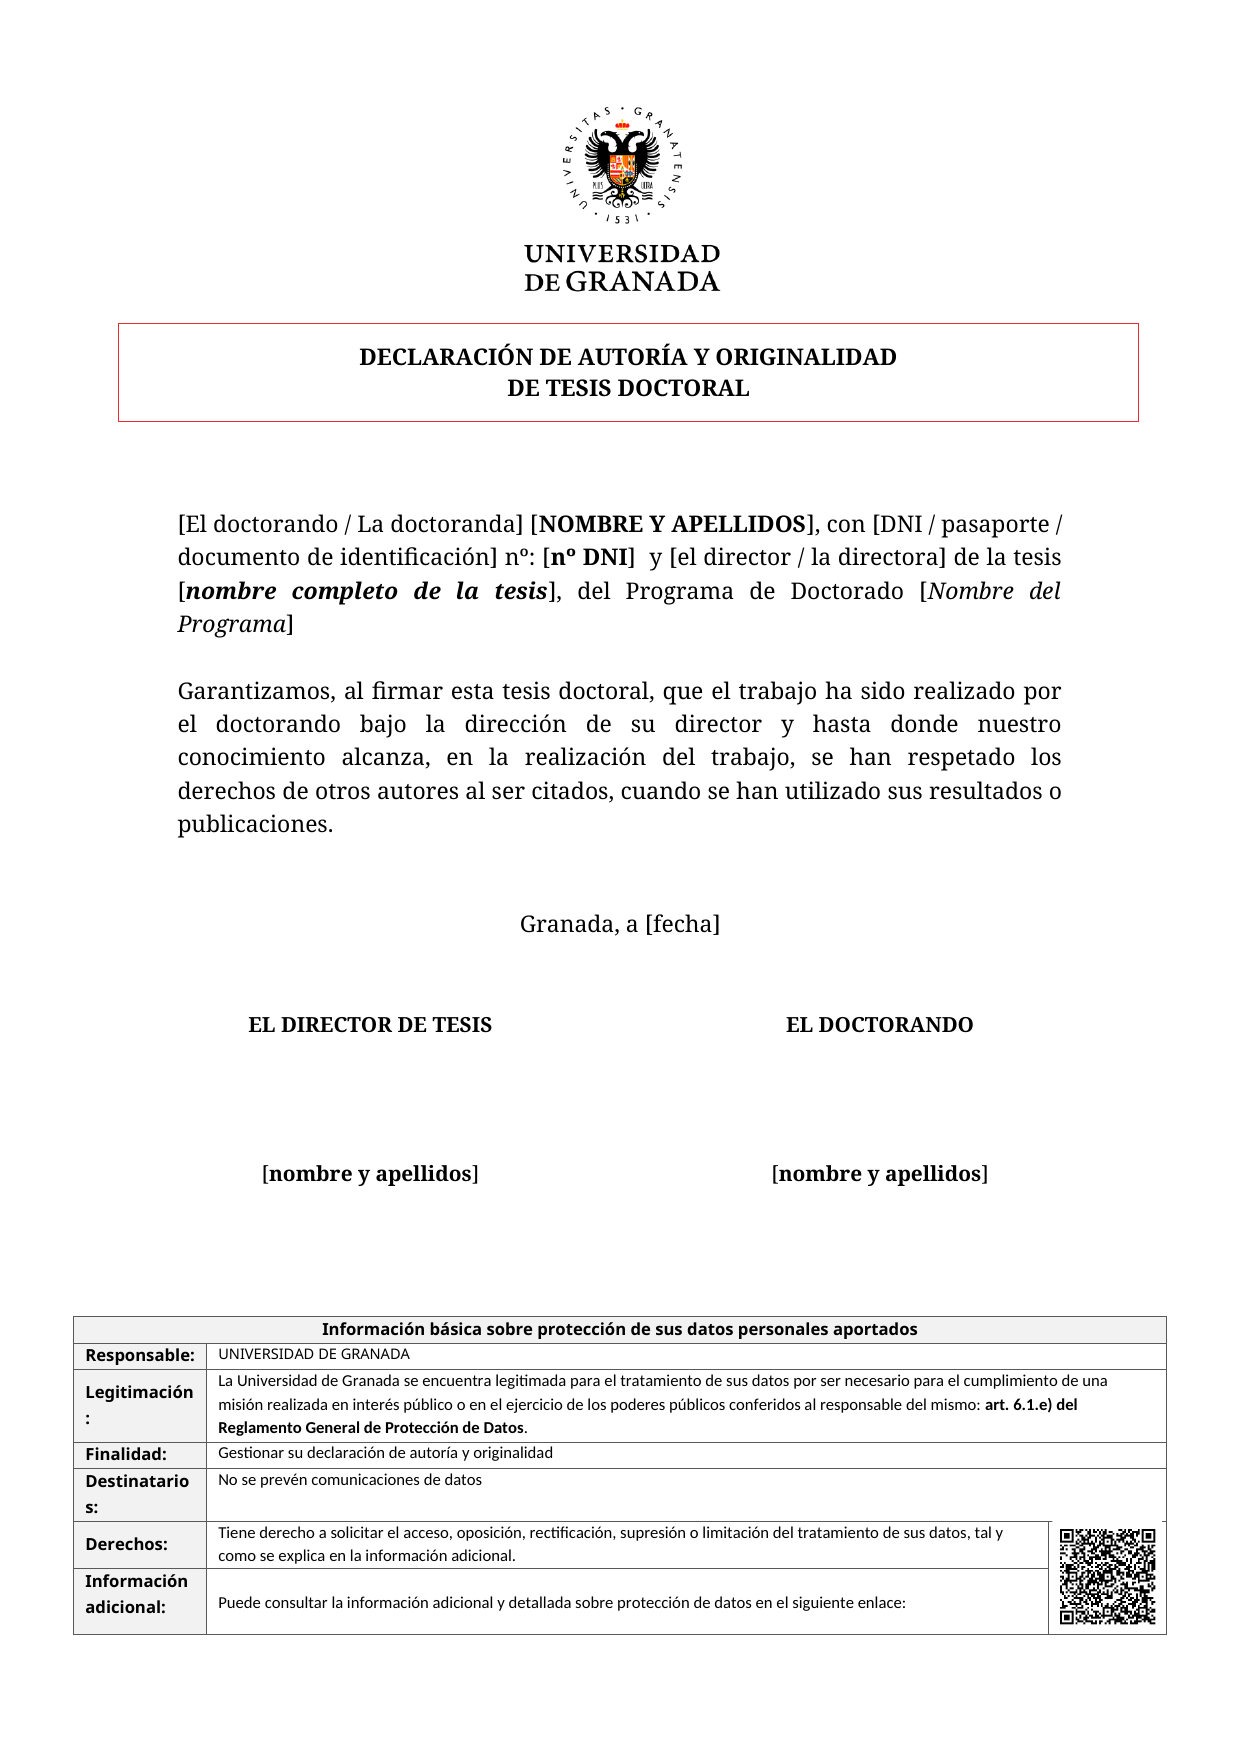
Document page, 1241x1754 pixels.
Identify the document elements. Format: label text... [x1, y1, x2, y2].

table_header EL DOCTORANDO [611, 1010, 1148, 1072]
picture [502, 73, 739, 310]
text [El doctorando / La doctoranda] [NOMBRE Y APELLIDOS], con [DNI / pasaporte / documento de identificación] nº: [nº DNI] y [el director / la directora] de la tesis [nombre completo de la tesis], del Programa de Doctorado [Nombre del Programa] [177, 506, 1063, 639]
table_cell Información adicional: [74, 1569, 206, 1634]
text Garantizamos, al firmar esta tesis doctoral, que el trabajo ha sido realizado por el doctorando bajo la dirección de su director y hasta donde nuestro conocimiento alcanza, en la realización del trabajo, se han respetado los derechos de otros autores al ser citados, cuando se han utilizado sus resultados o publicaciones. [177, 672, 1063, 839]
table_cell Gestionar su declaración de autoría y originalidad [207, 1443, 1166, 1468]
table_cell Tiene derecho a solicitar el acceso, oposición, rectificación, supresión o limitación del tratamiento de sus datos, tal y como se explica en la información adicional. [207, 1522, 1048, 1568]
table_cell Puede consultar la información adicional y detallada sobre protección de datos en el siguiente enlace: [207, 1569, 1048, 1634]
table_cell Destinatarios: [74, 1469, 206, 1521]
text DE TESIS DOCTORAL [136, 372, 1121, 404]
picture [1052, 1521, 1163, 1632]
table_cell [nombre y apellidos] [129, 1072, 611, 1221]
table_cell Legitimación: [74, 1370, 206, 1442]
table_cell UNIVERSIDAD DE GRANADA [207, 1344, 1166, 1369]
table_header EL DIRECTOR DE TESIS [129, 1010, 611, 1072]
table_cell [1049, 1522, 1166, 1634]
text DECLARACIÓN DE AUTORÍA Y ORIGINALIDAD [136, 341, 1121, 372]
table_cell Finalidad: [74, 1443, 206, 1468]
table_cell [nombre y apellidos] [611, 1072, 1148, 1221]
table_cell La Universidad de Granada se encuentra legitimada para el tratamiento de sus datos por ser necesario para el cumplimiento de una misión realizada en interés público o en el ejercicio de los poderes públicos conferidos al responsable del mismo: art. 6.1.e) del Reglamento General de Protección de Datos. [207, 1370, 1166, 1442]
table_header Información básica sobre protección de sus datos personales aportados [74, 1317, 1166, 1343]
table_cell Derechos: [74, 1522, 206, 1568]
table_cell No se prevén comunicaciones de datos [207, 1469, 1166, 1521]
text Granada, a [fecha] [177, 906, 1063, 939]
table_cell Responsable: [74, 1344, 206, 1369]
